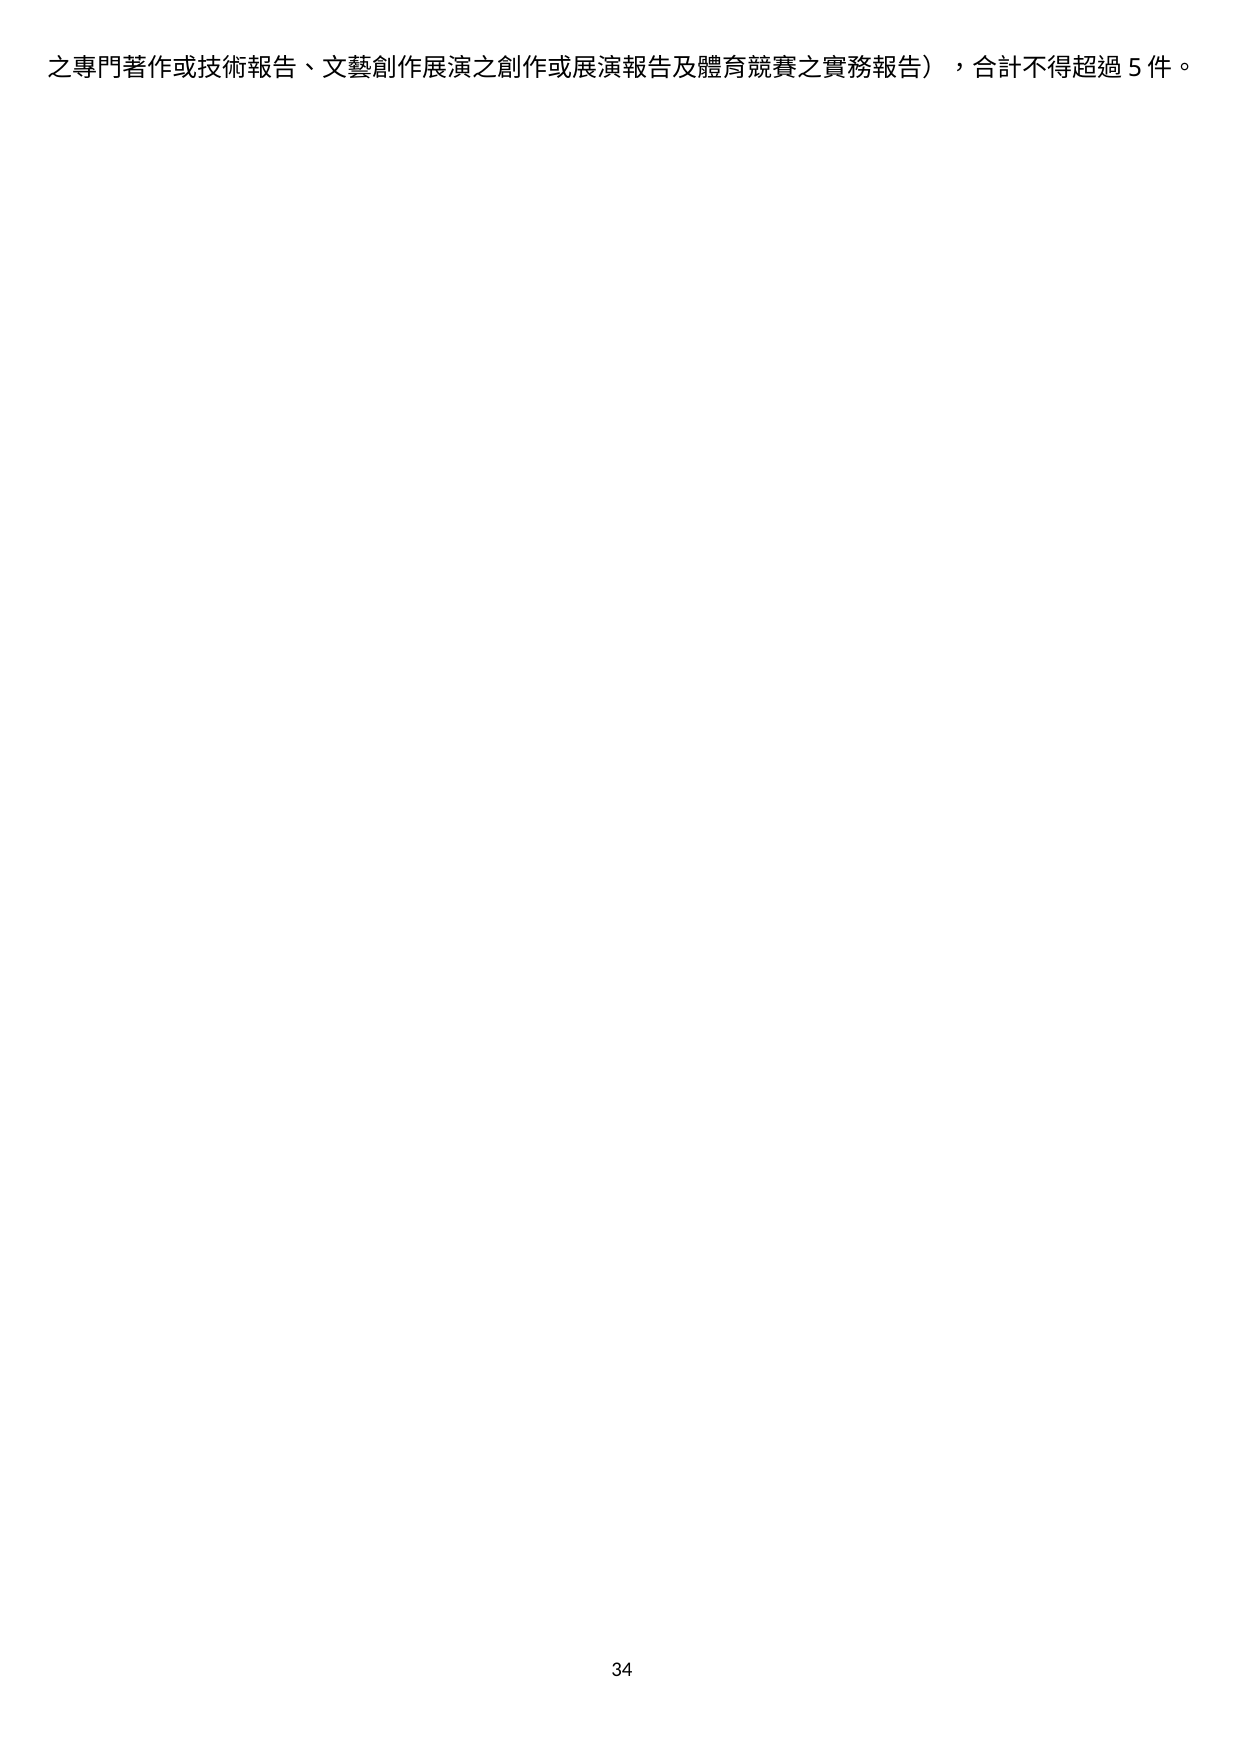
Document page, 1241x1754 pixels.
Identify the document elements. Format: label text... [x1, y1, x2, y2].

text ※附註：送審人擇定至多5件，並自行擇一為代表研究成果；其屬系列之相關研究者，得合併為代表研究成果，其餘列為參考研究成果（類別包括學術研究之專門著作、技術研發之技術報告、教學實踐研究之專門著作或技術報告、文藝創作展演之創作或展演報告及體育競賽之實務報告），合計不得超過5件。 [47, 47, 1181, 83]
